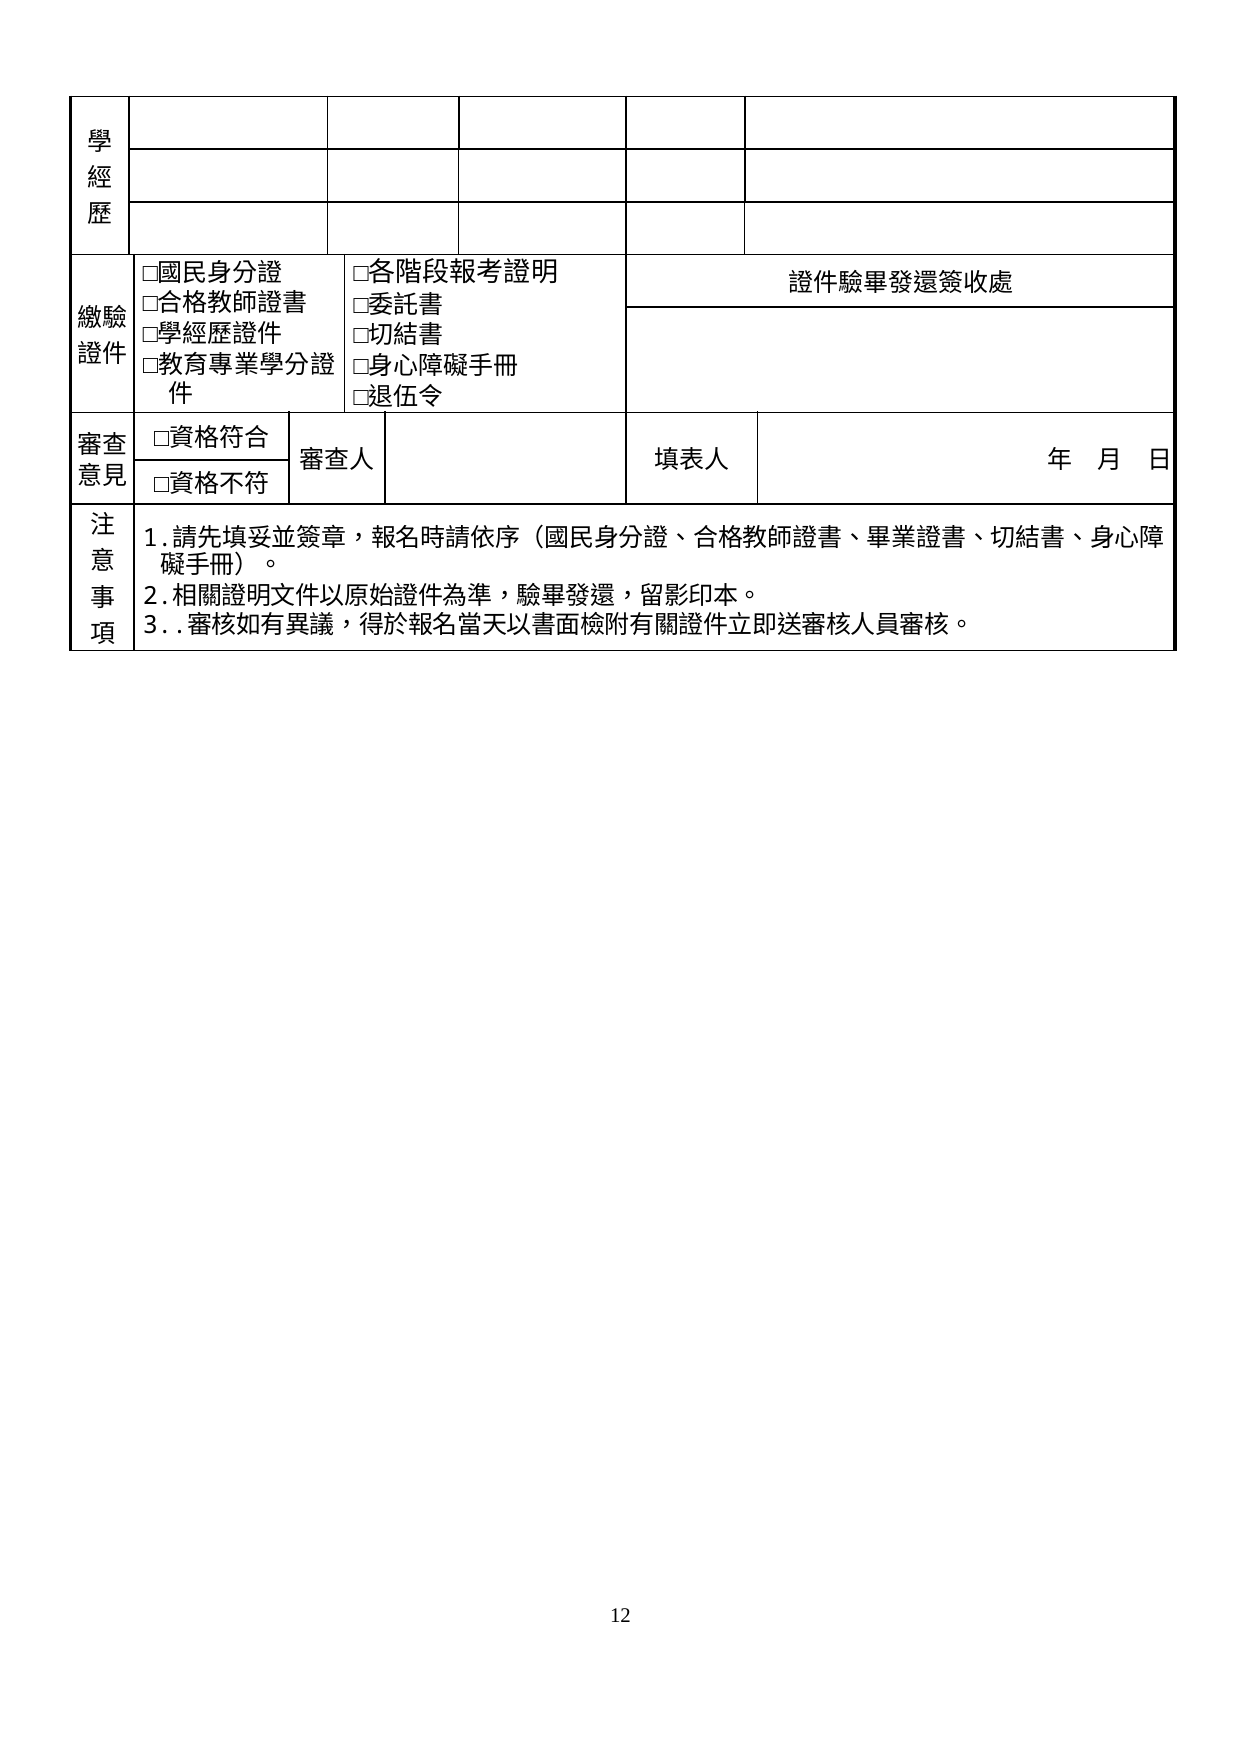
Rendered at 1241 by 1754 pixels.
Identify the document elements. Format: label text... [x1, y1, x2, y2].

table_cell 注意事項 [72, 505, 133, 649]
table_cell [328, 97, 458, 148]
table_cell 1.請先填妥並簽章，報名時請依序（國民身分證、合格教師證書、畢業證書、切結書、身心障礙手冊）。 2.相關證明文件以原始證件為準，驗畢發還，留影印本。 3..審核如有異議，得於報名當天以書面檢附有關證件立即送審核人員審核。 [135, 505, 1173, 649]
table_cell [130, 203, 327, 254]
table_cell [460, 97, 625, 148]
table_cell [328, 150, 458, 201]
table_cell [328, 203, 458, 254]
table_cell □資格不符 [135, 461, 288, 503]
table_cell [627, 308, 1173, 411]
table_cell [130, 97, 327, 148]
table_cell [627, 203, 744, 254]
table_cell [746, 150, 1173, 201]
table_cell □資格符合 [135, 413, 288, 459]
table_cell [627, 97, 744, 148]
table_cell 填表人 [627, 413, 757, 503]
table_cell [746, 97, 1173, 148]
table_cell [459, 203, 625, 254]
table_cell □各階段報考證明 □委託書 □切結書 □身心障礙手冊 □退伍令 [345, 255, 625, 411]
table_cell [627, 150, 744, 201]
table_cell 學經歷 [72, 97, 128, 254]
table_cell [459, 150, 625, 201]
table_cell [386, 413, 625, 503]
table_cell 審查 意見 [72, 413, 133, 503]
table_cell [130, 150, 327, 201]
table_cell 審查人 [290, 413, 384, 503]
table_cell □國民身分證 □合格教師證書 □學經歷證件 □教育專業學分證件 [135, 255, 344, 411]
table_cell 年 月 日 [758, 413, 1173, 503]
table_cell 繳驗證件 [72, 255, 133, 411]
table_cell 證件驗畢發還簽收處 [627, 255, 1173, 306]
table_cell [745, 203, 1173, 254]
